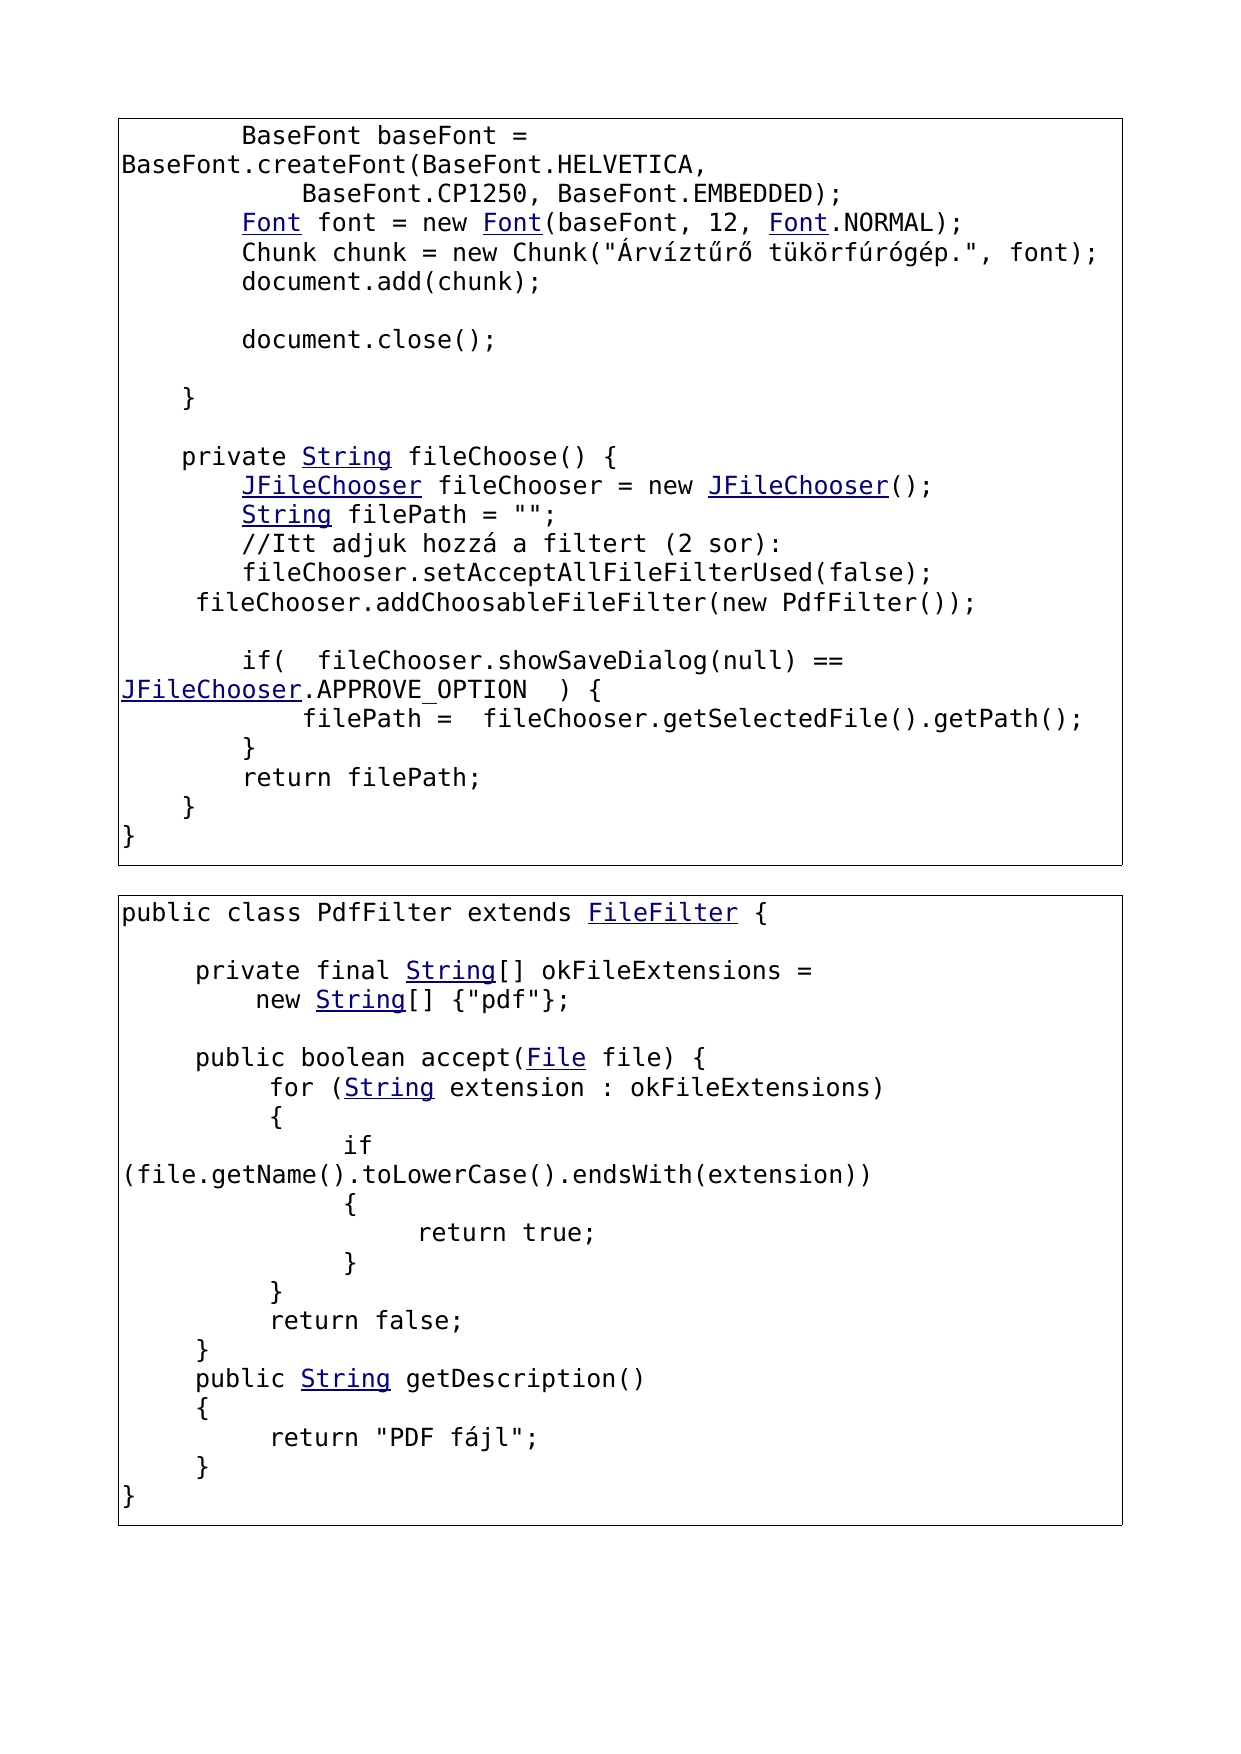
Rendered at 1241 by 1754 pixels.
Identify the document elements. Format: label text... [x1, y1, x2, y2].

table_header public class PdfFilter extends FileFilter { private final String[] okFileExtensions = new String[] {"pdf"}; public boolean accept(File file) { for (String extension : okFileExtensions) { if (file.getName().toLowerCase().endsWith(extension)) { return true; } } return false; } public String getDescription() { return "PDF fájl"; } } [119, 896, 1122, 1525]
table_header BaseFont baseFont = BaseFont.createFont(BaseFont.HELVETICA, BaseFont.CP1250, BaseFont.EMBEDDED); Font font = new Font(baseFont, 12, Font.NORMAL); Chunk chunk = new Chunk("Árvíztűrő tükörfúrógép.", font); document.add(chunk); document.close(); } private String fileChoose() { JFileChooser fileChooser = new JFileChooser(); String filePath = ""; //Itt adjuk hozzá a filtert (2 sor): fileChooser.setAcceptAllFileFilterUsed(false); fileChooser.addChoosableFileFilter(new PdfFilter()); if( fileChooser.showSaveDialog(null) == JFileChooser.APPROVE_OPTION ) { filePath = fileChooser.getSelectedFile().getPath(); } return filePath; } } [119, 119, 1122, 865]
